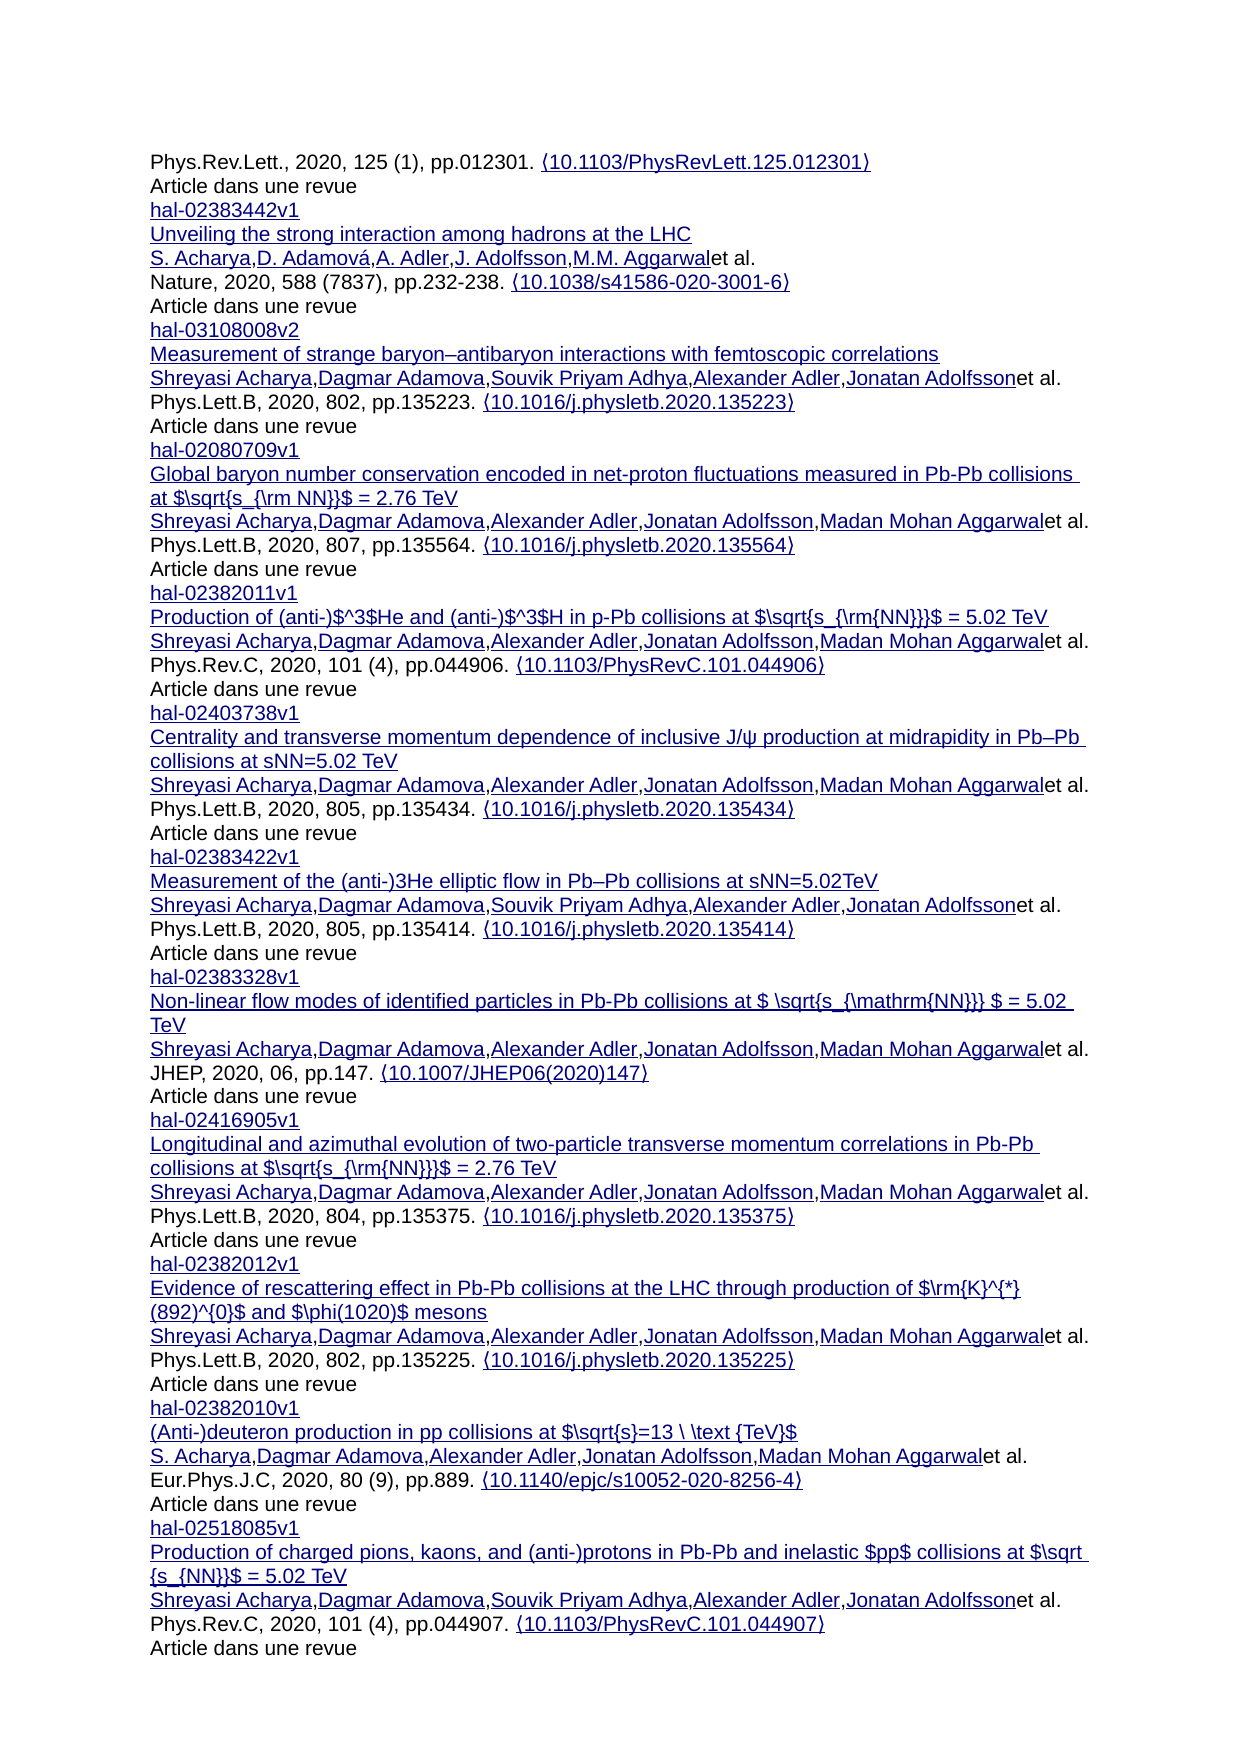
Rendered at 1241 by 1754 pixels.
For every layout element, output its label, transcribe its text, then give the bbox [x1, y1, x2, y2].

table_cell (Anti-)deuteron production in pp collisions at $\sqrt{s}=13 \ \text {TeV}$ S. Acharya,Dagmar Adamova,Alexander Adler,Jonatan Adolfsson,Madan Mohan Aggarwalet al. Eur.Phys.J.C, 2020, 80 (9), pp.889. ⟨10.1140/epjc/s10052-020-8256-4⟩ Article dans une revue hal-02518085v1 [150, 1420, 1090, 1539]
table_cell Phys.Rev.Lett., 2020, 125 (1), pp.012301. ⟨10.1103/PhysRevLett.125.012301⟩ Article dans une revue hal-02383442v1 [150, 150, 1090, 222]
table_cell Centrality and transverse momentum dependence of inclusive J/ψ production at midrapidity in Pb–Pb collisions at sNN=5.02 TeV Shreyasi Acharya,Dagmar Adamova,Alexander Adler,Jonatan Adolfsson,Madan Mohan Aggarwalet al. Phys.Lett.B, 2020, 805, pp.135434. ⟨10.1016/j.physletb.2020.135434⟩ Article dans une revue hal-02383422v1 [150, 725, 1090, 869]
table_cell Production of (anti-)$^3$He and (anti-)$^3$H in p-Pb collisions at $\sqrt{s_{\rm{NN}}}$ = 5.02 TeV Shreyasi Acharya,Dagmar Adamova,Alexander Adler,Jonatan Adolfsson,Madan Mohan Aggarwalet al. Phys.Rev.C, 2020, 101 (4), pp.044906. ⟨10.1103/PhysRevC.101.044906⟩ Article dans une revue hal-02403738v1 [150, 605, 1090, 725]
table_cell Longitudinal and azimuthal evolution of two-particle transverse momentum correlations in Pb-Pb collisions at $\sqrt{s_{\rm{NN}}}$ = 2.76 TeV Shreyasi Acharya,Dagmar Adamova,Alexander Adler,Jonatan Adolfsson,Madan Mohan Aggarwalet al. Phys.Lett.B, 2020, 804, pp.135375. ⟨10.1016/j.physletb.2020.135375⟩ Article dans une revue hal-02382012v1 [150, 1132, 1090, 1276]
table_cell Measurement of strange baryon–antibaryon interactions with femtoscopic correlations Shreyasi Acharya,Dagmar Adamova,Souvik Priyam Adhya,Alexander Adler,Jonatan Adolfssonet al. Phys.Lett.B, 2020, 802, pp.135223. ⟨10.1016/j.physletb.2020.135223⟩ Article dans une revue hal-02080709v1 [150, 342, 1090, 461]
table_cell Non-linear flow modes of identified particles in Pb-Pb collisions at $ \sqrt{s_{\mathrm{NN}}} $ = 5.02 TeV Shreyasi Acharya,Dagmar Adamova,Alexander Adler,Jonatan Adolfsson,Madan Mohan Aggarwalet al. JHEP, 2020, 06, pp.147. ⟨10.1007/JHEP06(2020)147⟩ Article dans une revue hal-02416905v1 [150, 989, 1090, 1132]
table_cell Global baryon number conservation encoded in net-proton fluctuations measured in Pb-Pb collisions at $\sqrt{s_{\rm NN}}$ = 2.76 TeV Shreyasi Acharya,Dagmar Adamova,Alexander Adler,Jonatan Adolfsson,Madan Mohan Aggarwalet al. Phys.Lett.B, 2020, 807, pp.135564. ⟨10.1016/j.physletb.2020.135564⟩ Article dans une revue hal-02382011v1 [150, 461, 1090, 605]
table_cell Production of charged pions, kaons, and (anti-)protons in Pb-Pb and inelastic $pp$ collisions at $\sqrt {s_{NN}}$ = 5.02 TeV Shreyasi Acharya,Dagmar Adamova,Souvik Priyam Adhya,Alexander Adler,Jonatan Adolfssonet al. Phys.Rev.C, 2020, 101 (4), pp.044907. ⟨10.1103/PhysRevC.101.044907⟩ Article dans une revue [150, 1540, 1090, 1659]
table_cell Evidence of rescattering effect in Pb-Pb collisions at the LHC through production of $\rm{K}^{*}(892)^{0}$ and $\phi(1020)$ mesons Shreyasi Acharya,Dagmar Adamova,Alexander Adler,Jonatan Adolfsson,Madan Mohan Aggarwalet al. Phys.Lett.B, 2020, 802, pp.135225. ⟨10.1016/j.physletb.2020.135225⟩ Article dans une revue hal-02382010v1 [150, 1276, 1090, 1420]
table_cell Unveiling the strong interaction among hadrons at the LHC S. Acharya,D. Adamová,A. Adler,J. Adolfsson,M.M. Aggarwalet al. Nature, 2020, 588 (7837), pp.232-238. ⟨10.1038/s41586-020-3001-6⟩ Article dans une revue hal-03108008v2 [150, 222, 1090, 342]
table_cell Measurement of the (anti-)3He elliptic flow in Pb–Pb collisions at sNN=5.02TeV Shreyasi Acharya,Dagmar Adamova,Souvik Priyam Adhya,Alexander Adler,Jonatan Adolfssonet al. Phys.Lett.B, 2020, 805, pp.135414. ⟨10.1016/j.physletb.2020.135414⟩ Article dans une revue hal-02383328v1 [150, 869, 1090, 988]
